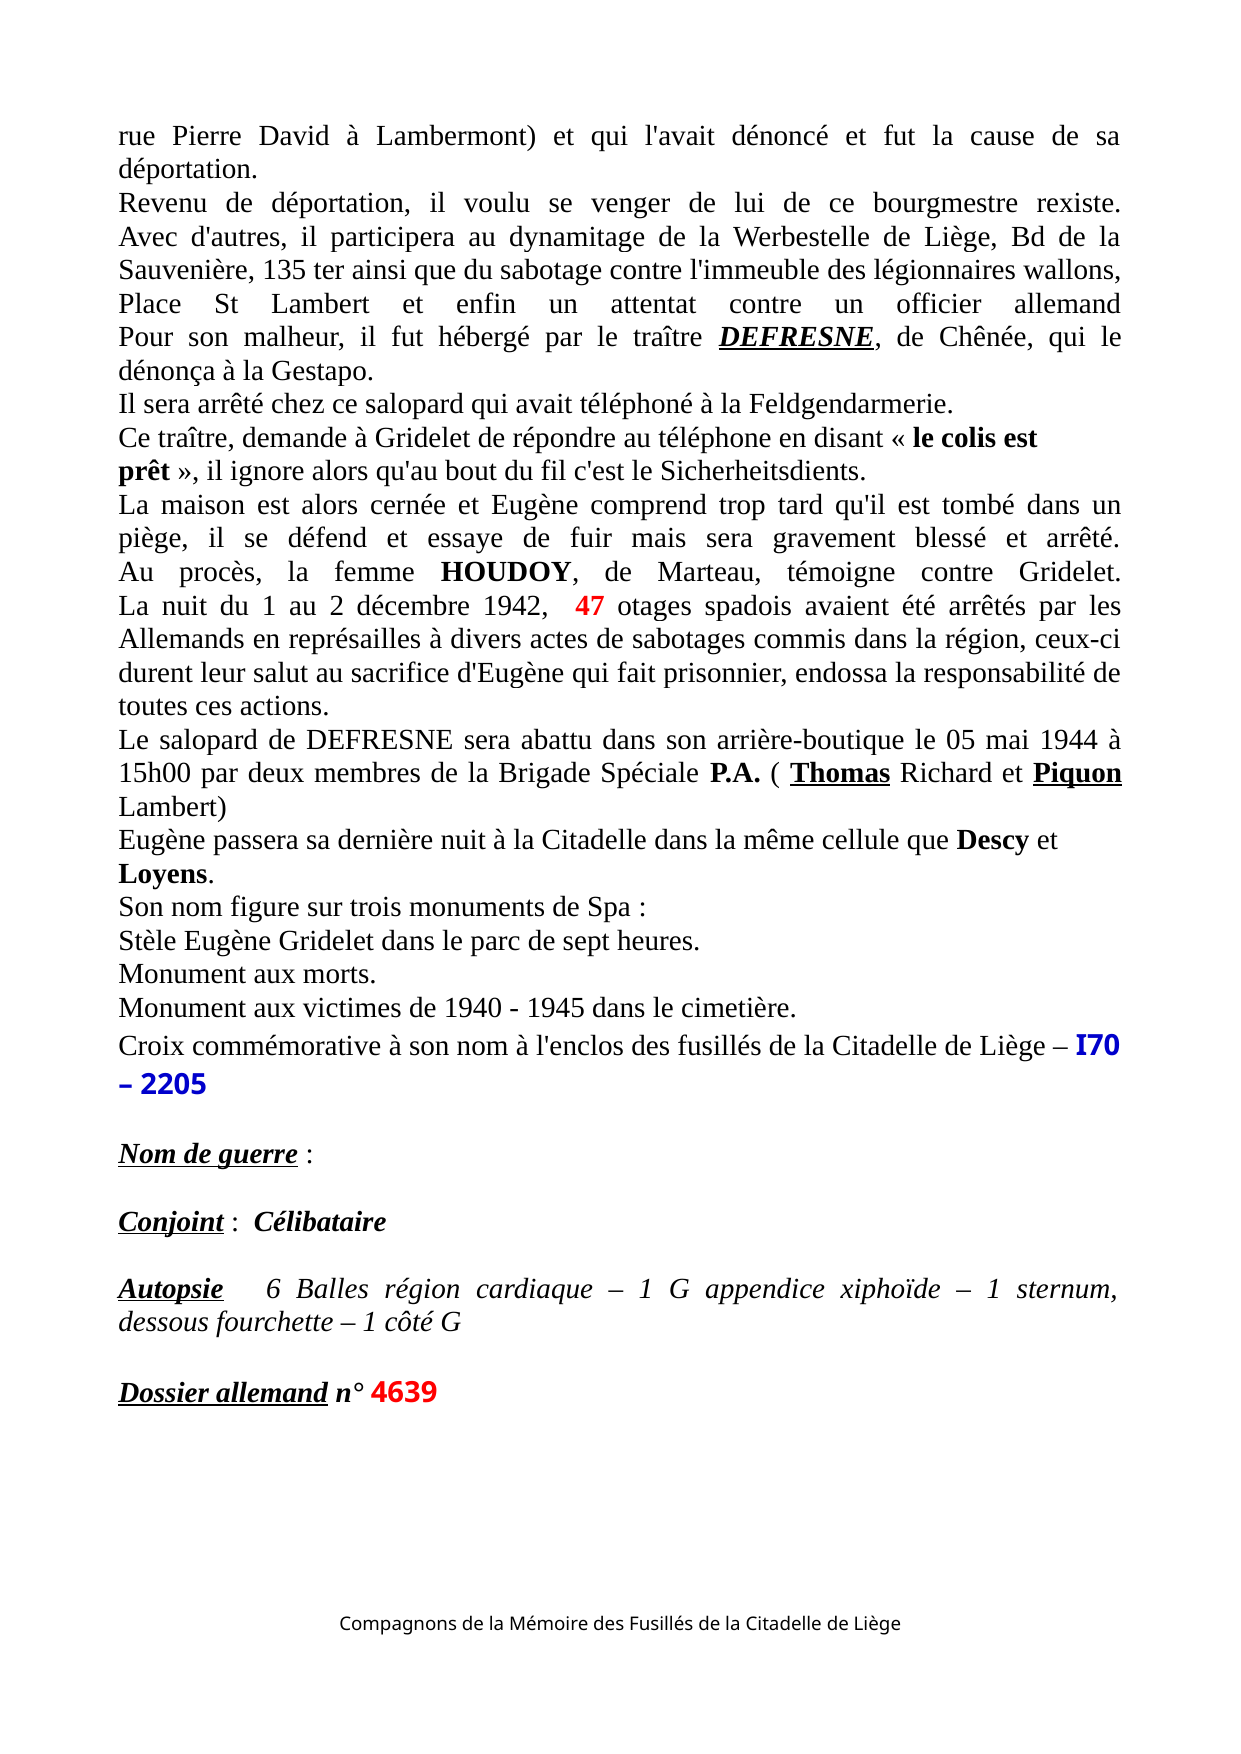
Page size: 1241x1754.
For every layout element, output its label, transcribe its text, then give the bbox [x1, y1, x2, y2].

text Dossier allemand n° 4639 [118, 1371, 1122, 1411]
text Le salopard de DEFRESNE sera abattu dans son arrière-boutique le 05 mai 1944 à 15h00 par deux membres de la Brigade Spéciale P.A. ( Thomas Richard et Piquon Lambert) [118, 722, 1122, 822]
text La maison est alors cernée et Eugène comprend trop tard qu'il est tombé dans un piège, il se défend et essaye de fuir mais sera gravement blessé et arrêté. Au procès, la femme HOUDOY, de Marteau, témoigne contre Gridelet. La nuit du 1 au 2 décembre 1942, 47 otages spadois avaient été arrêtés par les Allemands en représailles à divers actes de sabotages commis dans la région, ceux-ci durent leur salut au sacrifice d'Eugène qui fait prisonnier, endossa la responsabilité de toutes ces actions. [118, 487, 1122, 722]
text Il sera arrêté chez ce salopard qui avait téléphoné à la Feldgendarmerie. [118, 386, 1122, 420]
text Revenu de déportation, il voulu se venger de lui de ce bourgmestre rexiste. Avec d'autres, il participera au dynamitage de la Werbestelle de Liège, Bd de la Sauvenière, 135 ter ainsi que du sabotage contre l'immeuble des légionnaires wallons, Place St Lambert et enfin un attentat contre un officier allemand Pour son malheur, il fut hébergé par le traître DEFRESNE, de Chênée, qui le dénonça à la Gestapo. [118, 185, 1122, 386]
text Nom de guerre : [118, 1137, 1122, 1170]
text Eugène passera sa dernière nuit à la Citadelle dans la même cellule que Descy et Loyens. Son nom figure sur trois monuments de Spa : Stèle Eugène Gridelet dans le parc de sept heures. Monument aux morts. Monument aux victimes de 1940 - 1945 dans le cimetière. Croix commémorative à son nom à l'enclos des fusillés de la Citadelle de Liège – I70 – 2205 [118, 822, 1122, 1103]
text Ce traître, demande à Gridelet de répondre au téléphone en disant « le colis est prêt », il ignore alors qu'au bout du fil c'est le Sicherheitsdients. [118, 420, 1122, 487]
text Conjoint : Célibataire [118, 1204, 1122, 1237]
text rue Pierre David à Lambermont) et qui l'avait dénoncé et fut la cause de sa déportation. [118, 118, 1122, 185]
text Autopsie 6 Balles région cardiaque – 1 G appendice xiphoïde – 1 sternum, dessous fourchette – 1 côté G [118, 1271, 1122, 1338]
